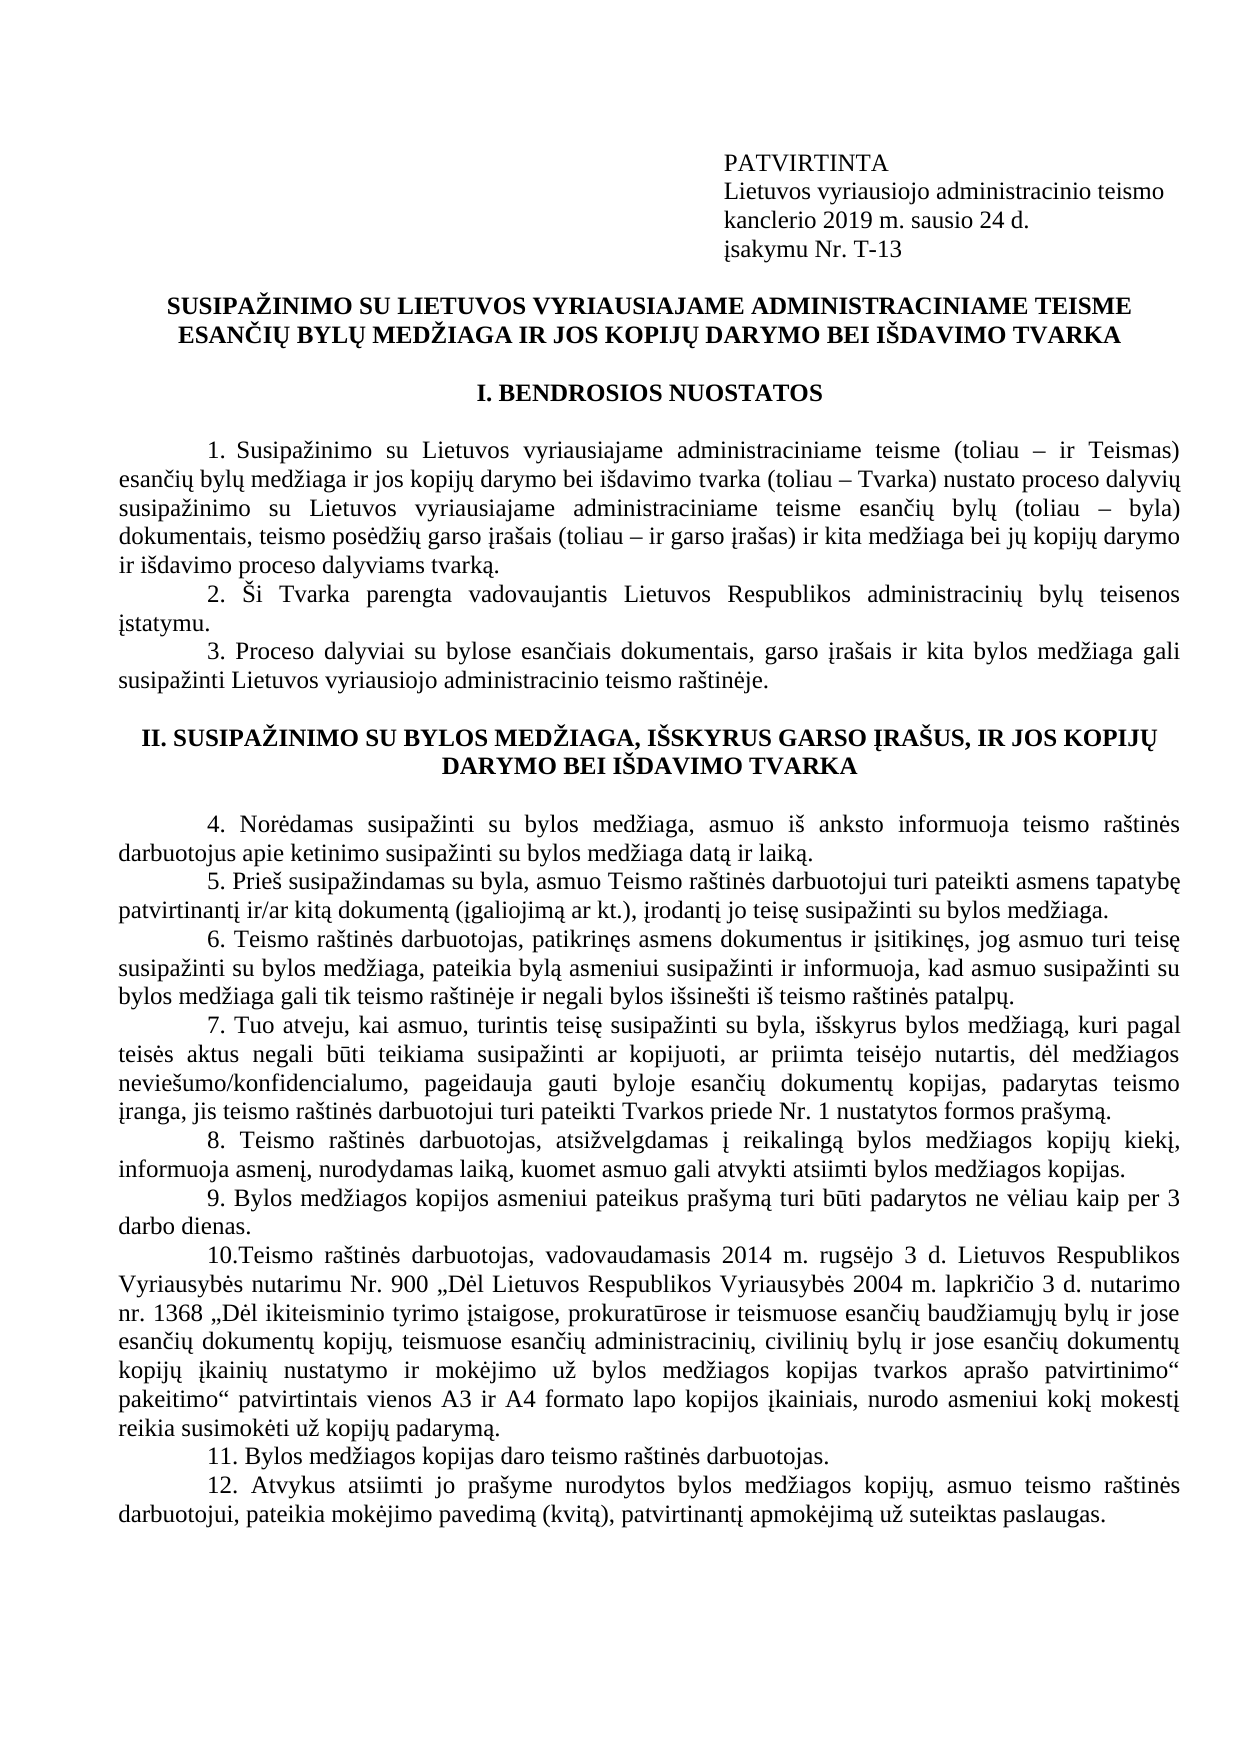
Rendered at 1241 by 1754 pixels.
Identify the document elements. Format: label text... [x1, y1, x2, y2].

text 10.Teismo raštinės darbuotojas, vadovaudamasis 2014 m. rugsėjo 3 d. Lietuvos Respublikos Vyriausybės nutarimu Nr. 900 „Dėl Lietuvos Respublikos Vyriausybės 2004 m. lapkričio 3 d. nutarimo nr. 1368 „Dėl ikiteisminio tyrimo įstaigose, prokuratūrose ir teismuose esančių baudžiamųjų bylų ir jose esančių dokumentų kopijų, teismuose esančių administracinių, civilinių bylų ir jose esančių dokumentų kopijų įkainių nustatymo ir mokėjimo už bylos medžiagos kopijas tvarkos aprašo patvirtinimo“ pakeitimo“ patvirtintais vienos A3 ir A4 formato lapo kopijos įkainiais, nurodo asmeniui kokį mokestį reikia susimokėti už kopijų padarymą. [118, 1240, 1181, 1441]
text įsakymu Nr. T-13 [723, 234, 1181, 263]
text 9. Bylos medžiagos kopijos asmeniui pateikus prašymą turi būti padarytos ne vėliau kaip per 3 darbo dienas. [118, 1183, 1181, 1240]
text Lietuvos vyriausiojo administracinio teismo [723, 176, 1181, 205]
text 11. Bylos medžiagos kopijas daro teismo raštinės darbuotojas. [118, 1441, 1181, 1470]
text 2. Ši Tvarka parengta vadovaujantis Lietuvos Respublikos administracinių bylų teisenos įstatymu. [118, 579, 1181, 636]
text 6. Teismo raštinės darbuotojas, patikrinęs asmens dokumentus ir įsitikinęs, jog asmuo turi teisę susipažinti su bylos medžiaga, pateikia bylą asmeniui susipažinti ir informuoja, kad asmuo susipažinti su bylos medžiaga gali tik teismo raštinėje ir negali bylos išsinešti iš teismo raštinės patalpų. [118, 924, 1181, 1010]
text 5. Prieš susipažindamas su byla, asmuo Teismo raštinės darbuotojui turi pateikti asmens tapatybę patvirtinantį ir/ar kitą dokumentą (įgaliojimą ar kt.), įrodantį jo teisę susipažinti su bylos medžiaga. [118, 866, 1181, 924]
text 7. Tuo atveju, kai asmuo, turintis teisę susipažinti su byla, išskyrus bylos medžiagą, kuri pagal teisės aktus negali būti teikiama susipažinti ar kopijuoti, ar priimta teisėjo nutartis, dėl medžiagos neviešumo/konfidencialumo, pageidauja gauti byloje esančių dokumentų kopijas, padarytas teismo įranga, jis teismo raštinės darbuotojui turi pateikti Tvarkos priede Nr. 1 nustatytos formos prašymą. [118, 1010, 1181, 1125]
text 3. Proceso dalyviai su bylose esančiais dokumentais, garso įrašais ir kita bylos medžiaga gali susipažinti Lietuvos vyriausiojo administracinio teismo raštinėje. [118, 636, 1181, 694]
text PATVIRTINTA [723, 148, 1181, 176]
text II. SUSIPAŽINIMO SU BYLOS MEDŽIAGA, IŠSKYRUS GARSO ĮRAŠUS, IR JOS KOPIJŲ DARYMO BEI IŠDAVIMO TVARKA [118, 723, 1181, 780]
text 12. Atvykus atsiimti jo prašyme nurodytos bylos medžiagos kopijų, asmuo teismo raštinės darbuotojui, pateikia mokėjimo pavedimą (kvitą), patvirtinantį apmokėjimą už suteiktas paslaugas. [118, 1470, 1181, 1528]
text kanclerio 2019 m. sausio 24 d. [723, 205, 1181, 234]
text I. BENDROSIOS NUOSTATOS [118, 378, 1181, 406]
text 8. Teismo raštinės darbuotojas, atsižvelgdamas į reikalingą bylos medžiagos kopijų kiekį, informuoja asmenį, nurodydamas laiką, kuomet asmuo gali atvykti atsiimti bylos medžiagos kopijas. [118, 1125, 1181, 1183]
text 4. Norėdamas susipažinti su bylos medžiaga, asmuo iš anksto informuoja teismo raštinės darbuotojus apie ketinimo susipažinti su bylos medžiaga datą ir laiką. [118, 809, 1181, 866]
text SUSIPAŽINIMO SU LIETUVOS VYRIAUSIAJAME ADMINISTRACINIAME TEISME ESANČIŲ BYLŲ MEDŽIAGA IR JOS KOPIJŲ DARYMO BEI IŠDAVIMO TVARKA [118, 291, 1181, 349]
text 1. Susipažinimo su Lietuvos vyriausiajame administraciniame teisme (toliau – ir Teismas) esančių bylų medžiaga ir jos kopijų darymo bei išdavimo tvarka (toliau – Tvarka) nustato proceso dalyvių susipažinimo su Lietuvos vyriausiajame administraciniame teisme esančių bylų (toliau – byla) dokumentais, teismo posėdžių garso įrašais (toliau – ir garso įrašas) ir kita medžiaga bei jų kopijų darymo ir išdavimo proceso dalyviams tvarką. [119, 435, 1181, 579]
